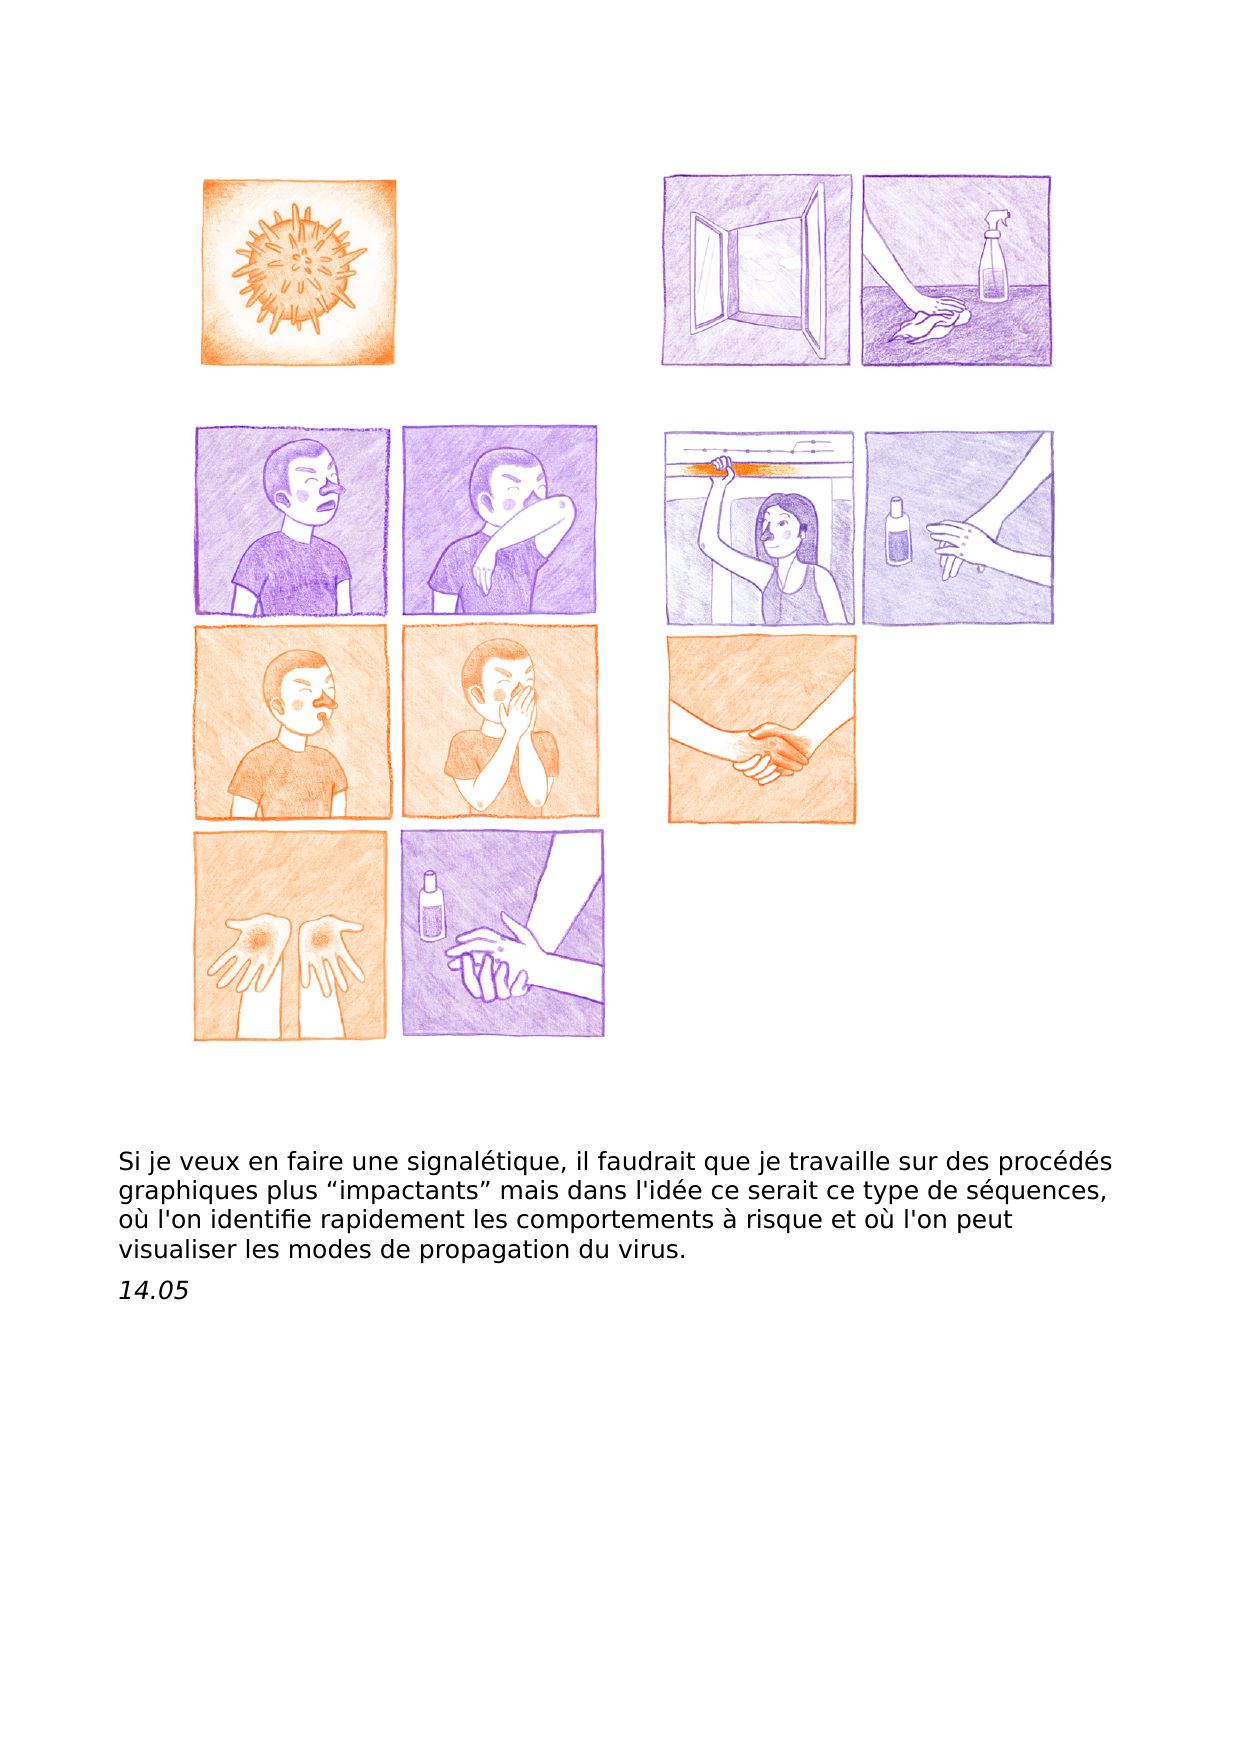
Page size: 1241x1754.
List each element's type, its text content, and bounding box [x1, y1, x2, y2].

text 14.05 [118, 1277, 1122, 1306]
picture [118, 118, 1123, 1142]
text Si je veux en faire une signalétique, il faudrait que je travaille sur des procédés graphiques plus “impactants” mais dans l'idée ce serait ce type de séquences, où l'on identifie rapidement les comportements à risque et où l'on peut visualiser les modes de propagation du virus. [118, 1142, 1122, 1264]
